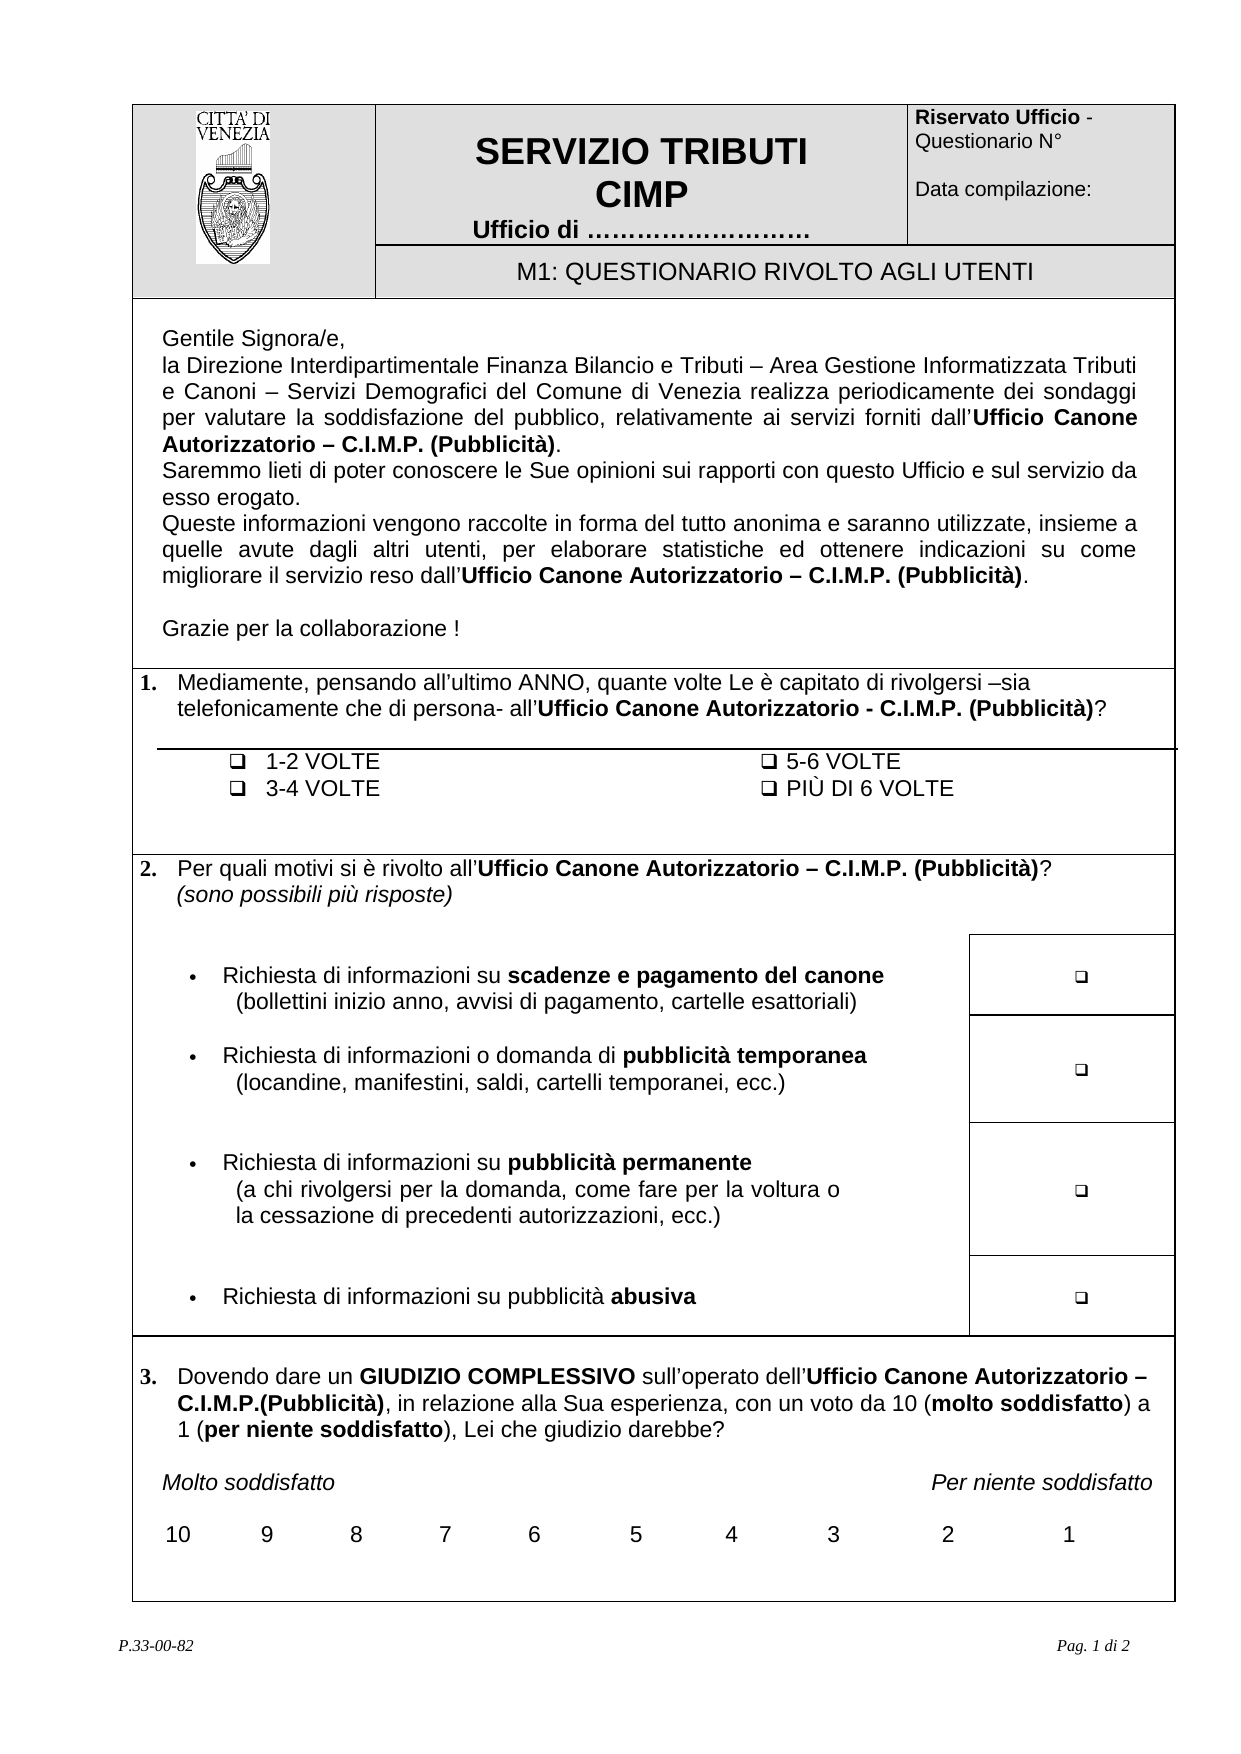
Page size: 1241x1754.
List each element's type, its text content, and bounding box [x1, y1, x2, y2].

table_cell Dovendo dare un GIUDIZIO COMPLESSIVO sull’operato dell’Ufficio Canone Autorizzatorio – C.I.M.P.(Pubblicità), in relazione alla Sua esperienza, con un voto da 10 (molto soddisfatto) a 1 (per niente soddisfatto), Lei che giudizio darebbe? [133, 1337, 1174, 1469]
table_cell [922, 1121, 969, 1255]
table_cell Per niente soddisfatto [639, 1469, 1174, 1495]
table_cell 5-6 volte più di 6 volte [653, 750, 1174, 853]
table_cell [922, 934, 969, 1014]
table_cell [970, 1016, 1174, 1121]
table_cell Richiesta di informazioni su pubblicità abusiva [133, 1255, 922, 1335]
table_cell Per quali motivi si è rivolto all’Ufficio Canone Autorizzatorio – C.I.M.P. (Pubblicità)? (sono possibili più risposte) [133, 855, 1174, 907]
table_cell [133, 908, 922, 934]
table_header Riservato Ufficio - Questionario N° Data compilazione: [908, 105, 1174, 244]
table_cell Richiesta di informazioni su scadenze e pagamento del canone (bollettini inizio anno, avvisi di pagamento, cartelle esattoriali) [133, 934, 922, 1014]
picture [196, 111, 270, 264]
table_cell 10 9 8 7 6 5 4 3 2 1 [133, 1495, 1174, 1601]
table_cell Mediamente, pensando all’ultimo ANNO, quante volte Le è capitato di rivolgersi –sia telefonicamente che di persona- all’Ufficio Canone Autorizzatorio - C.I.M.P. (Pubblicità)? [133, 669, 1174, 748]
table_cell [922, 1255, 969, 1335]
table_cell Gentile Signora/e, la Direzione Interdipartimentale Finanza Bilancio e Tributi – Area Gestione Informatizzata Tributi e Canoni – Servizi Demografici del Comune di Venezia realizza periodicamente dei sondaggi per valutare la soddisfazione del pubblico, relativamente ai servizi forniti dall’Ufficio Canone Autorizzatorio – C.I.M.P. (Pubblicità). Saremmo lieti di poter conoscere le Sue opinioni sui rapporti con questo Ufficio e sul servizio da esso erogato. Queste informazioni vengono raccolte in forma del tutto anonima e saranno utilizzate, insieme a quelle avute dagli altri utenti, per elaborare statistiche ed ottenere indicazioni su come migliorare il servizio reso dall’Ufficio Canone Autorizzatorio – C.I.M.P. (Pubblicità). Grazie per la collaborazione ! [133, 299, 1174, 668]
table_cell [969, 908, 1174, 934]
table_cell Richiesta di informazioni su pubblicità permanente (a chi rivolgersi per la domanda, come fare per la voltura o la cessazione di precedenti autorizzazioni, ecc.) [133, 1121, 922, 1255]
table_cell Molto soddisfatto [133, 1469, 639, 1495]
table_cell [970, 1256, 1174, 1335]
table_cell [970, 935, 1174, 1014]
table_cell 1-2 volte 3-4 volte [133, 748, 653, 853]
table_header SERVIZIO TRIBUTI CIMP Ufficio di ……………………… [376, 105, 907, 244]
table_cell [922, 1014, 969, 1121]
table_cell Richiesta di informazioni o domanda di pubblicità temporanea (locandine, manifestini, saldi, cartelli temporanei, ecc.) [133, 1014, 922, 1121]
table_cell m1: QUESTIONARIO RIVOLTO AGLI UTENTI [376, 246, 1174, 297]
table_header [133, 105, 375, 297]
table_cell [970, 1123, 1174, 1255]
table_cell [922, 908, 969, 934]
